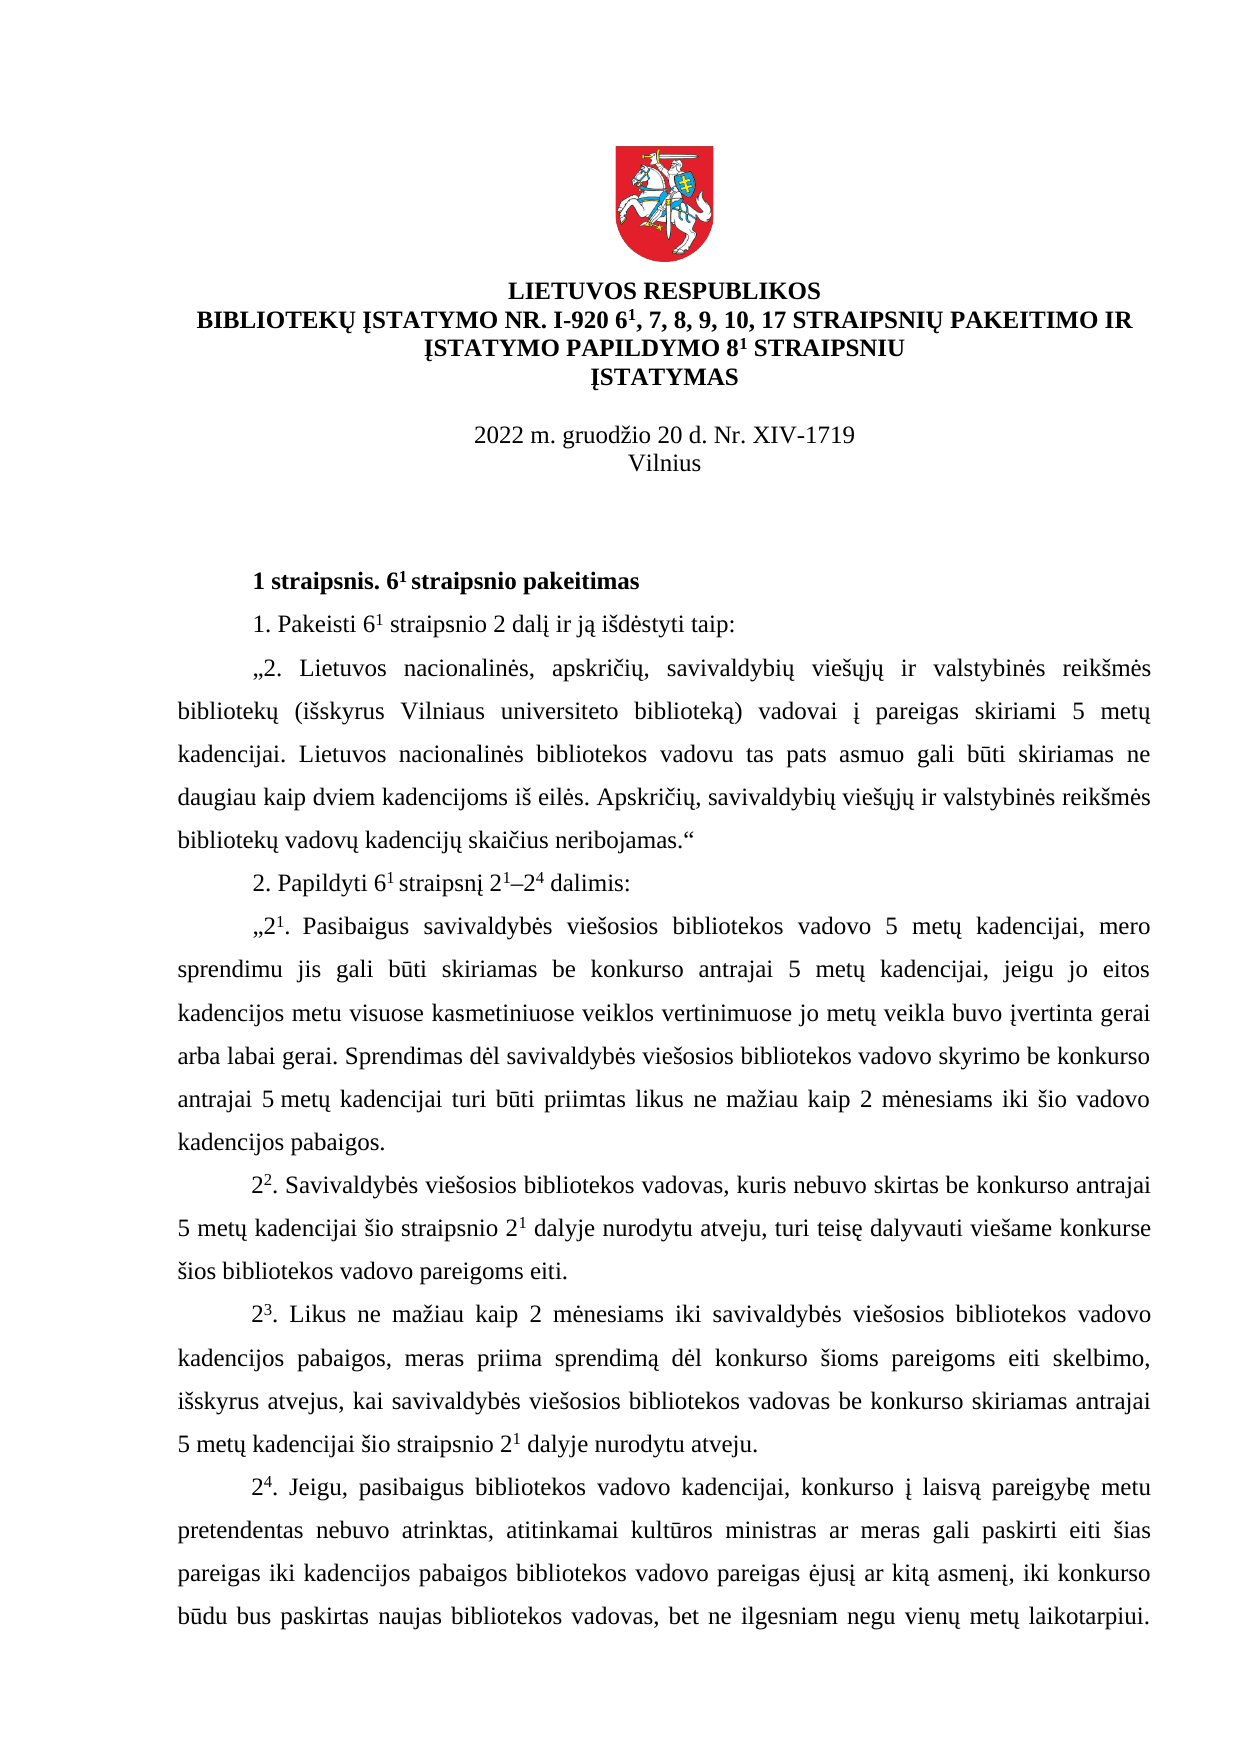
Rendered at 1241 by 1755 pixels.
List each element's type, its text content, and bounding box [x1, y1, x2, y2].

text 2. Papildyti 61 straipsnį 21–24 dalimis: [177, 868, 1152, 897]
text LIETUVOS RESPUBLIKOS [177, 276, 1152, 305]
text BIBLIOTEKŲ ĮSTATYMO NR. I-920 61, 7, 8, 9, 10, 17 STRAIPSNIŲ PAKEITIMO IR ĮSTATYMO PAPILDYMO 81 STRAIPSNIU [177, 305, 1152, 362]
text ĮSTATYMAS [177, 362, 1152, 391]
text 2022 m. gruodžio 20 d. Nr. XIV-1719 [177, 420, 1152, 448]
text 24. Jeigu, pasibaigus bibliotekos vadovo kadencijai, konkurso į laisvą pareigybę metu pretendentas nebuvo atrinktas, atitinkamai kultūros ministras ar meras gali paskirti eiti šias pareigas iki kadencijos pabaigos bibliotekos vadovo pareigas ėjusį ar kitą asmenį, iki konkurso būdu bus paskirtas naujas bibliotekos vadovas, bet ne ilgesniam negu vienų metų laikotarpiui. [177, 1472, 1152, 1630]
text 23. Likus ne mažiau kaip 2 mėnesiams iki savivaldybės viešosios bibliotekos vadovo kadencijos pabaigos, meras priima sprendimą dėl konkurso šioms pareigoms eiti skelbimo, išskyrus atvejus, kai savivaldybės viešosios bibliotekos vadovas be konkurso skiriamas antrajai 5 metų kadencijai šio straipsnio 21 dalyje nurodytu atveju. [177, 1299, 1152, 1458]
text „21. Pasibaigus savivaldybės viešosios bibliotekos vadovo 5 metų kadencijai, mero sprendimu jis gali būti skiriamas be konkurso antrajai 5 metų kadencijai, jeigu jo eitos kadencijos metu visuose kasmetiniuose veiklos vertinimuose jo metų veikla buvo įvertinta gerai arba labai gerai. Sprendimas dėl savivaldybės viešosios bibliotekos vadovo skyrimo be konkurso antrajai 5 metų kadencijai turi būti priimtas likus ne mažiau kaip 2 mėnesiams iki šio vadovo kadencijos pabaigos. [177, 911, 1152, 1156]
text 22. Savivaldybės viešosios bibliotekos vadovas, kuris nebuvo skirtas be konkurso antrajai 5 metų kadencijai šio straipsnio 21 dalyje nurodytu atveju, turi teisę dalyvauti viešame konkurse šios bibliotekos vadovo pareigoms eiti. [177, 1170, 1152, 1285]
text „2. Lietuvos nacionalinės, apskričių, savivaldybių viešųjų ir valstybinės reikšmės bibliotekų (išskyrus Vilniaus universiteto biblioteką) vadovai į pareigas skiriami 5 metų kadencijai. Lietuvos nacionalinės bibliotekos vadovu tas pats asmuo gali būti skiriamas ne daugiau kaip dviem kadencijoms iš eilės. Apskričių, savivaldybių viešųjų ir valstybinės reikšmės bibliotekų vadovų kadencijų skaičius neribojamas.“ [177, 653, 1152, 854]
text Vilnius [177, 448, 1152, 477]
text 1 straipsnis. 61 straipsnio pakeitimas [177, 566, 1152, 595]
text 1. Pakeisti 61 straipsnio 2 dalį ir ją išdėstyti taip: [177, 609, 1152, 638]
